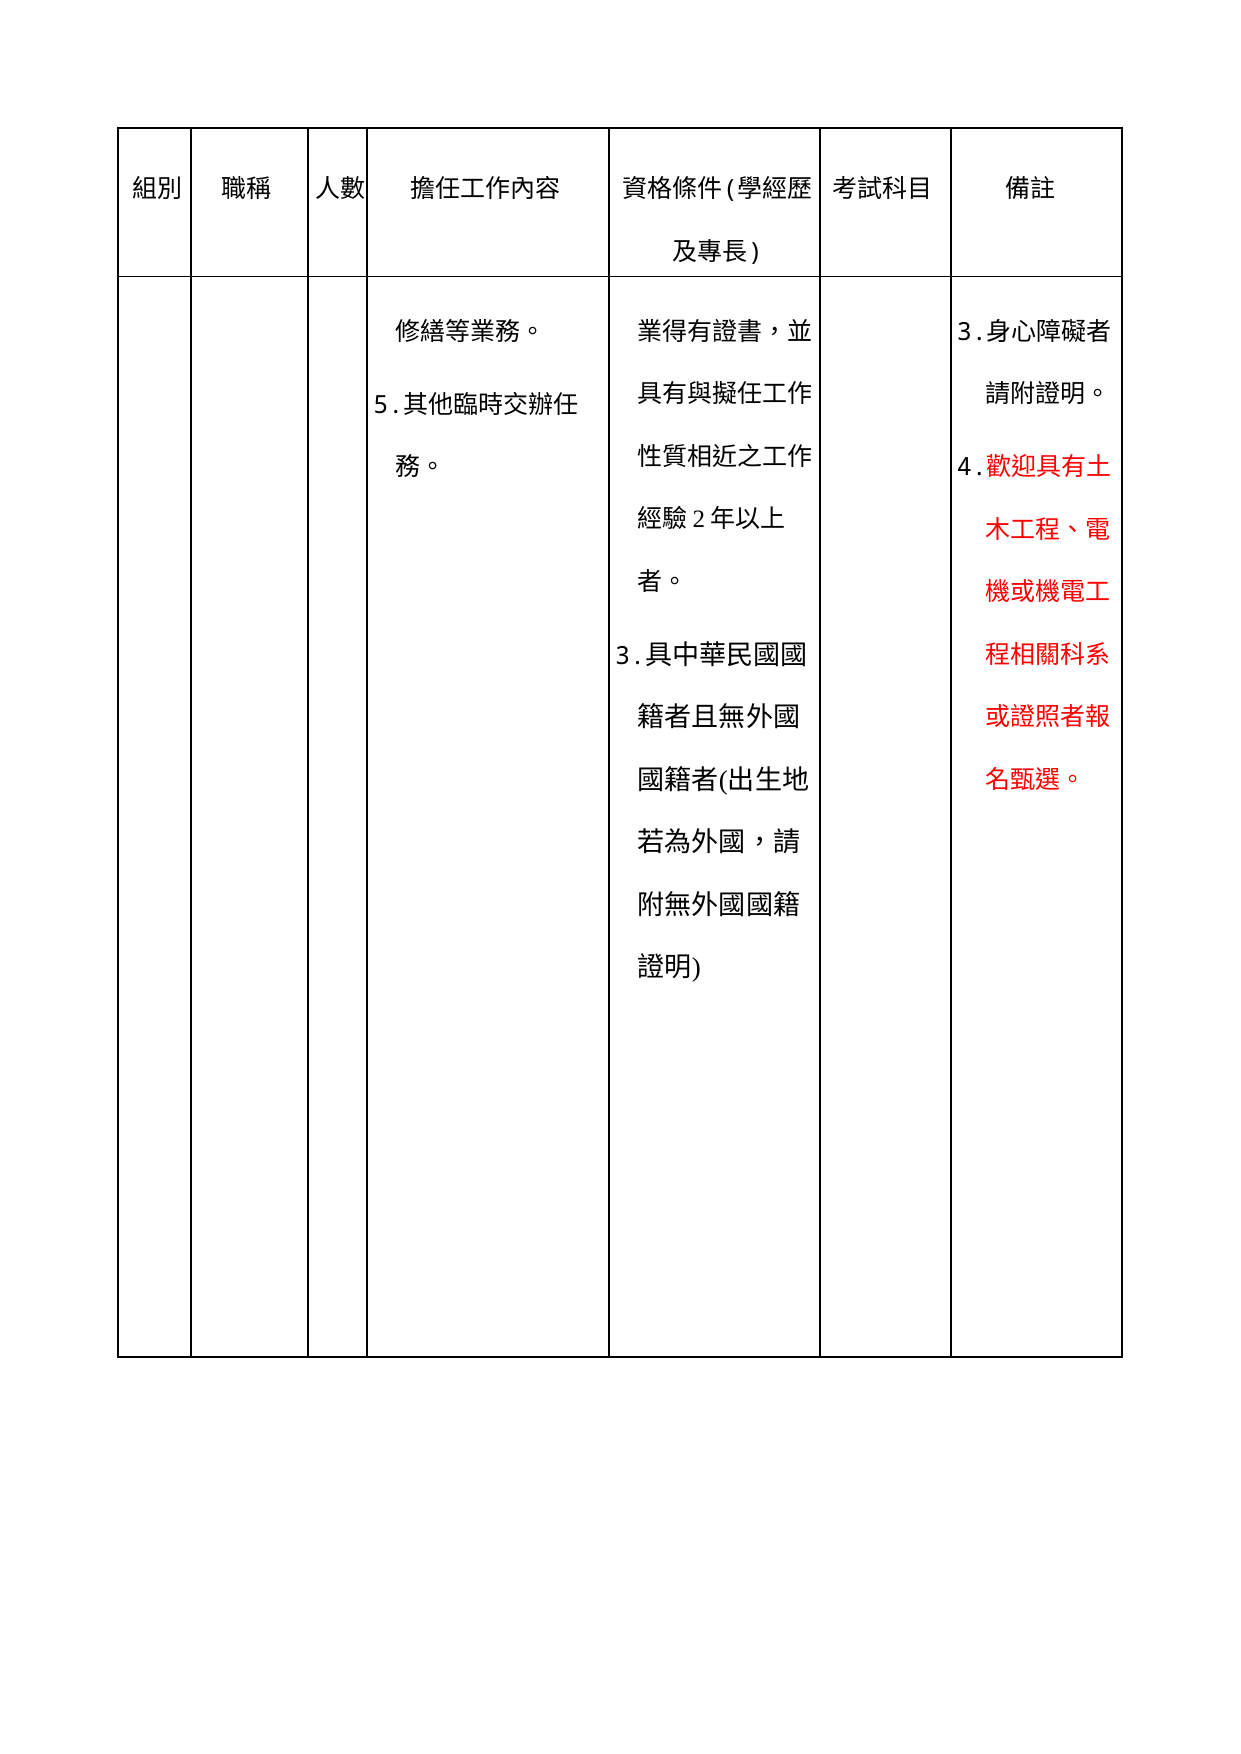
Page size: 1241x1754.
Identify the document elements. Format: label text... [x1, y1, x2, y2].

table_header 職稱 [192, 129, 307, 276]
table_cell 3.身心障礙者請附證明。 4.歡迎具有土木工程、電機或機電工程相關科系或證照者報名甄選。 [952, 277, 1121, 1356]
table_cell [192, 277, 307, 1356]
table_header 備註 [952, 129, 1121, 276]
table_header 組別 [119, 129, 190, 276]
table_header 資格條件(學經歷及專長) [610, 129, 819, 276]
table_cell [119, 277, 190, 1356]
table_header 人數 [309, 129, 366, 276]
table_cell [821, 277, 950, 1356]
table_cell 修繕等業務。 5.其他臨時交辦任務。 [368, 277, 608, 1356]
table_cell [309, 277, 366, 1356]
table_header 考試科目 [821, 129, 950, 276]
table_cell 業得有證書，並具有與擬任工作性質相近之工作經驗2年以上者。 3.具中華民國國籍者且無外國國籍者(出生地若為外國，請附無外國國籍證明) [610, 277, 819, 1356]
table_header 擔任工作內容 [368, 129, 608, 276]
